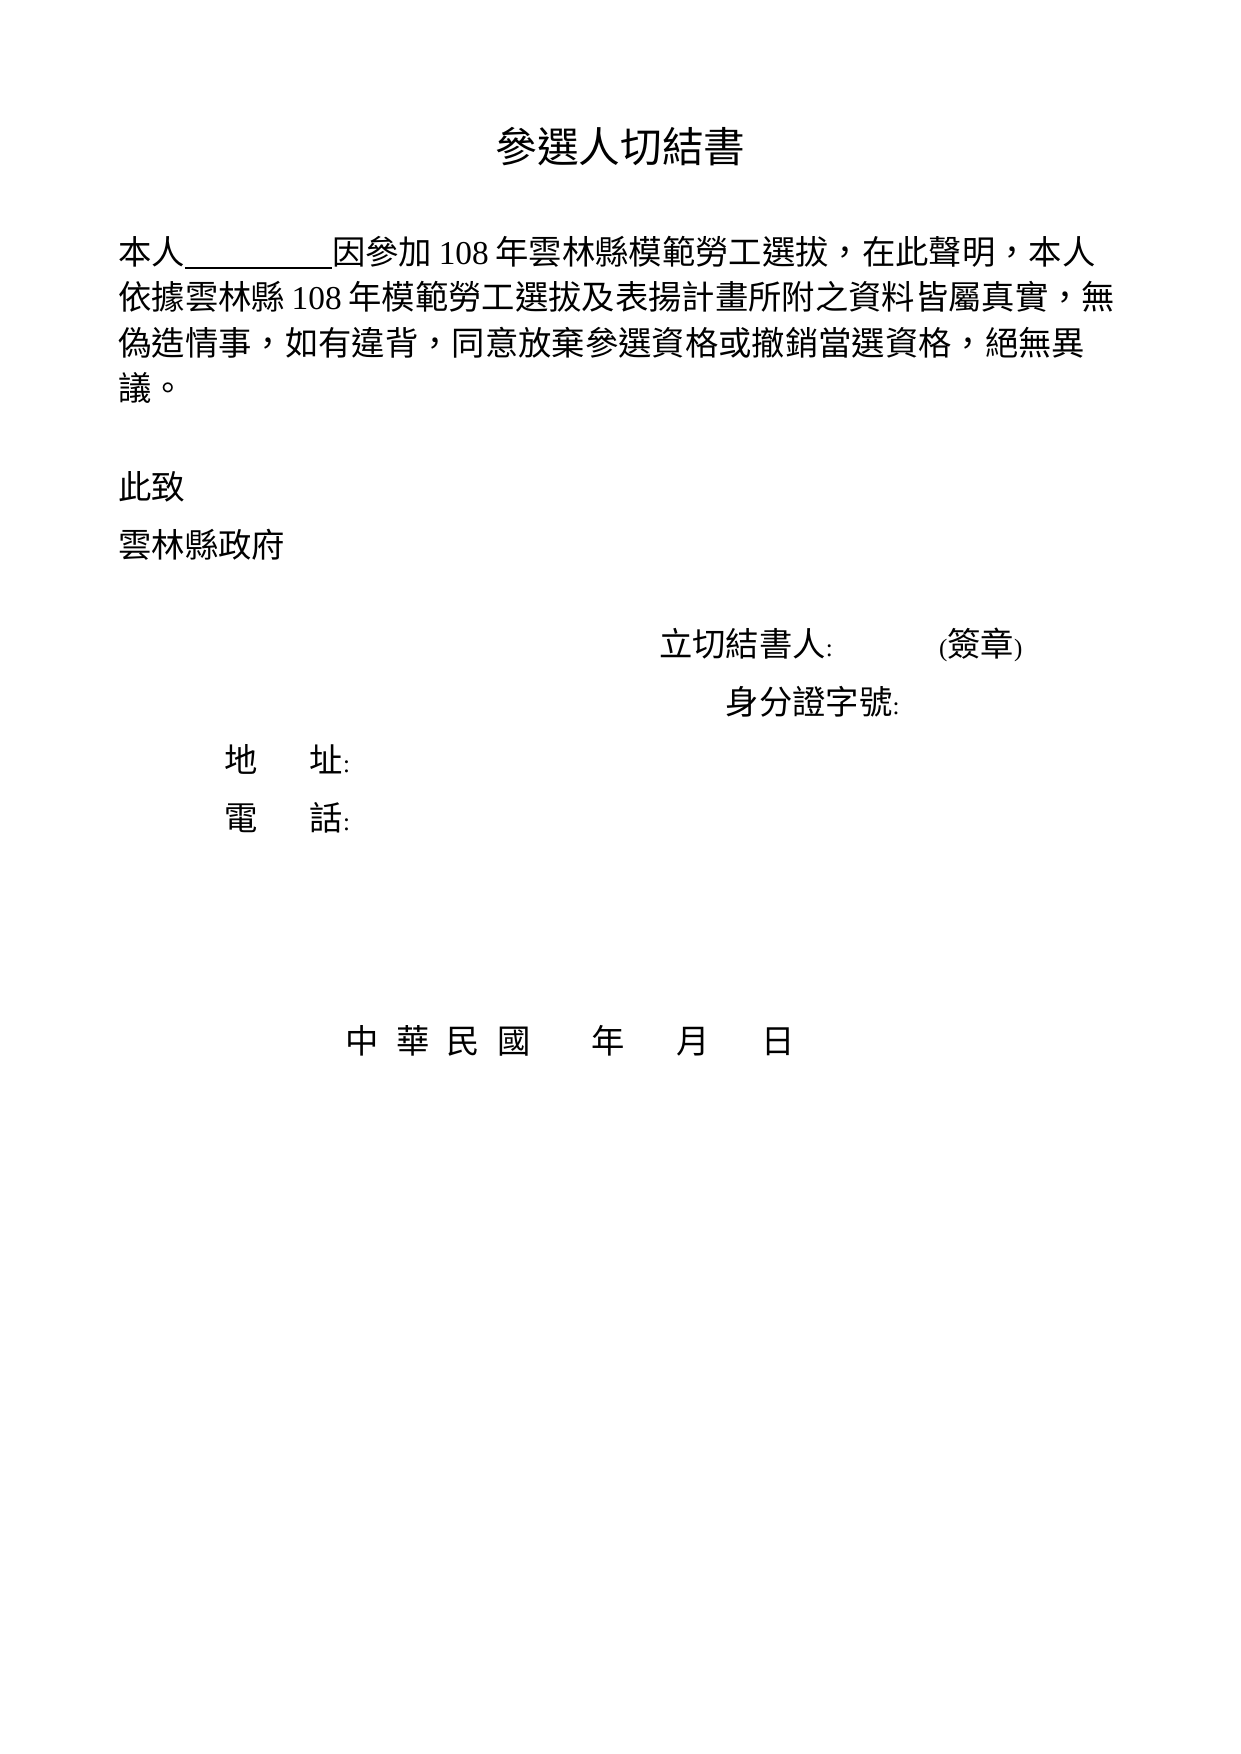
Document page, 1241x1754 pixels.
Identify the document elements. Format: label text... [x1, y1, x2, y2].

text 立切結書人: (簽章) [118, 621, 1022, 667]
text 此致 [118, 464, 1122, 509]
text 電 話: [118, 795, 989, 840]
text 本人 因參加108年雲林縣模範勞工選拔，在此聲明，本人依據雲林縣108年模範勞工選拔及表揚計畫所附之資料皆屬真實，無偽造情事，如有違背，同意放棄參選資格或撤銷當選資格，絕無異議。 [118, 229, 1122, 410]
text 中 華 民 國 年 月 日 [118, 1018, 989, 1063]
text 身分證字號: [118, 679, 1055, 724]
text 地 址: [118, 737, 989, 782]
text 雲林縣政府 [118, 522, 1122, 567]
text 參選人切結書 [118, 118, 1122, 175]
